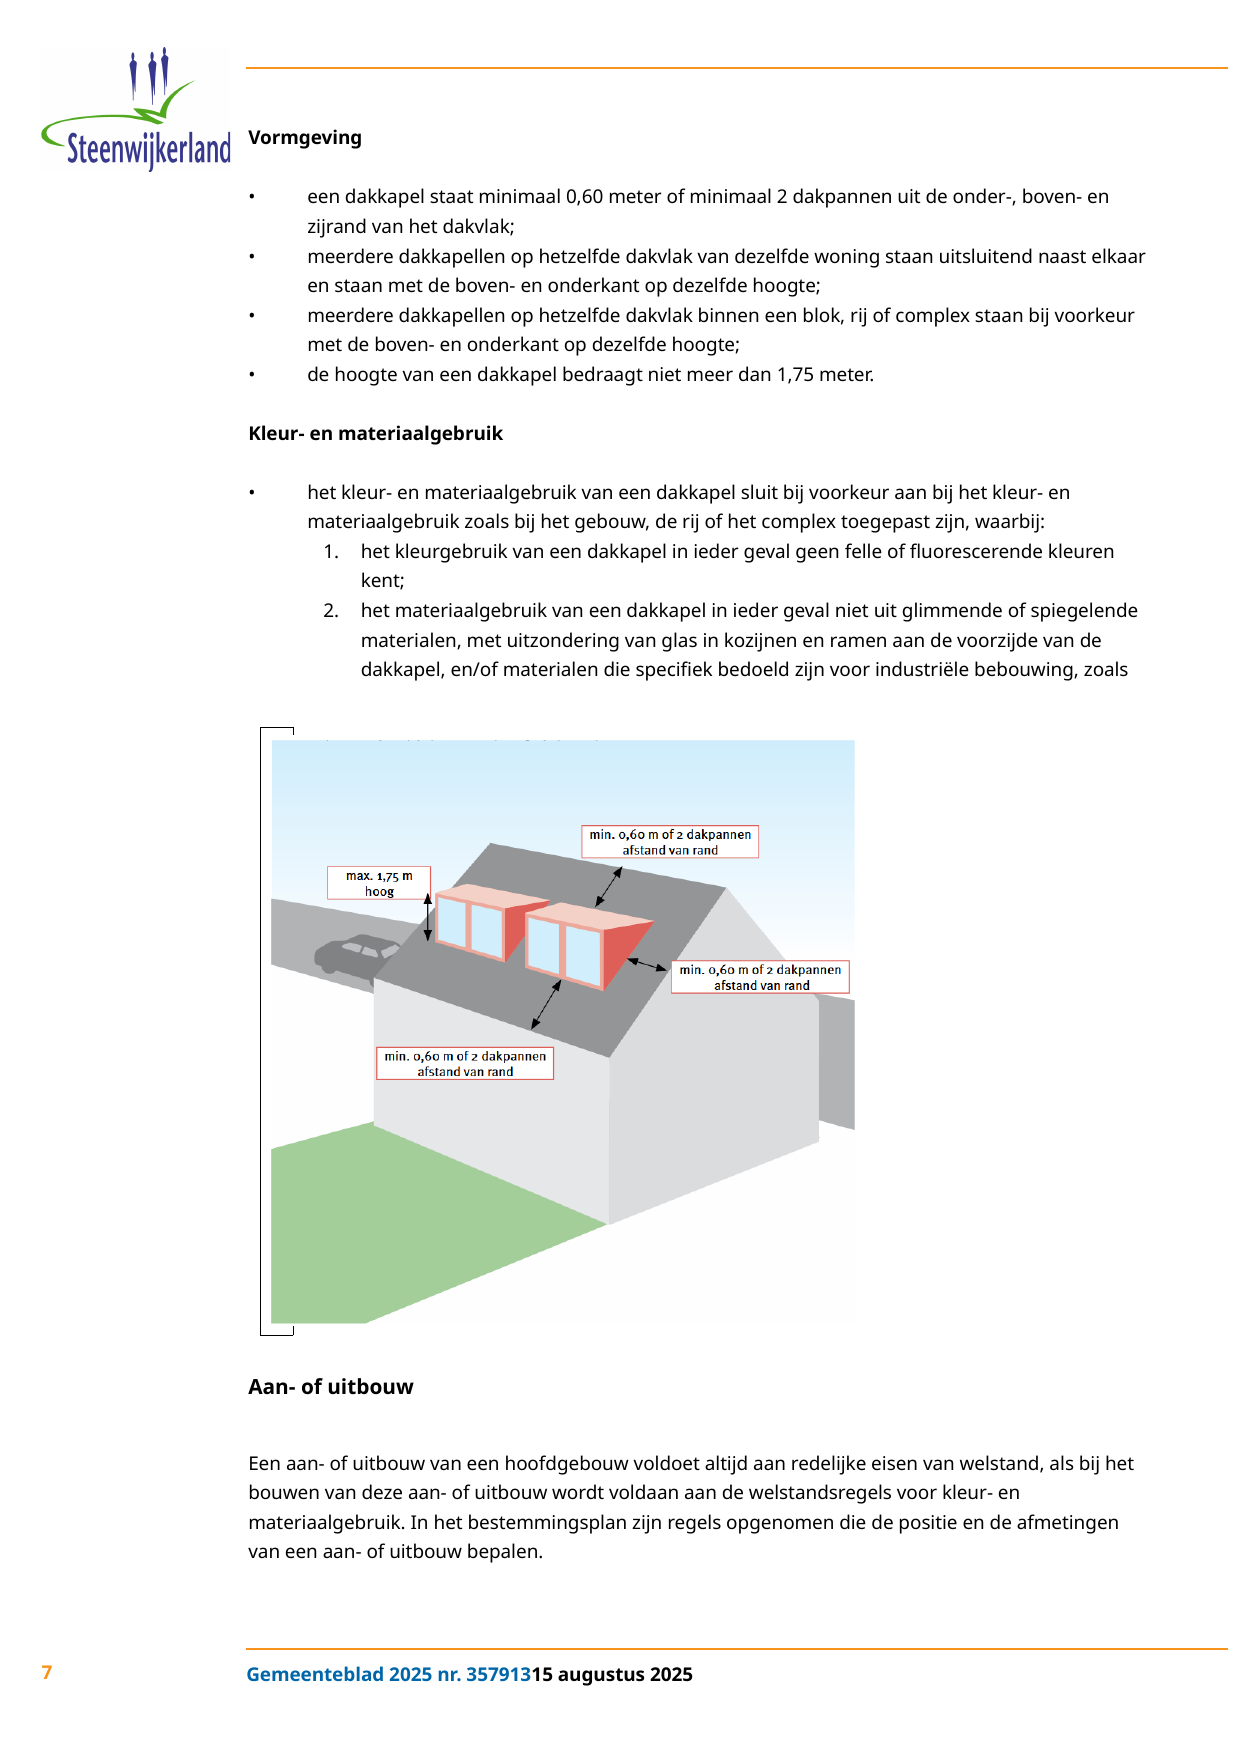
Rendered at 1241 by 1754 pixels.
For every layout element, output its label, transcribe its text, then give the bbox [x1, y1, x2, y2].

picture [41, 47, 231, 172]
table_header Vormgeving een dakkapel staat minimaal 0,60 meter of minimaal 2 dakpannen uit de onder-, boven- en zijrand van het dakvlak; meerdere dakkapellen op hetzelfde dakvlak van dezelfde woning staan uitsluitend naast elkaar en staan met de boven- en onderkant op dezelfde hoogte; meerdere dakkapellen op hetzelfde dakvlak binnen een blok, rij of complex staan bij voorkeur met de boven- en onderkant op dezelfde hoogte; de hoogte van een dakkapel bedraagt niet meer dan 1,75 meter. [248, 125, 1152, 387]
text Aan- of uitbouw [248, 1372, 1152, 1401]
table_header Kleur- en materiaalgebruik het kleur- en materiaalgebruik van een dakkapel sluit bij voorkeur aan bij het kleur- en materiaalgebruik zoals bij het gebouw, de rij of het complex toegepast zijn, waarbij: het kleurgebruik van een dakkapel in ieder geval geen felle of fluorescerende kleuren kent; het materiaalgebruik van een dakkapel in ieder geval niet uit glimmende of spiegelende materialen, met uitzondering van glas in kozijnen en ramen aan de voorzijde van de dakkapel, en/of materialen die specifiek bedoeld zijn voor industriële bebouwing, zoals [248, 420, 1152, 682]
text Een aan- of uitbouw van een hoofdgebouw voldoet altijd aan redelijke eisen van welstand, als bij het bouwen van deze aan- of uitbouw wordt voldaan aan de welstandsregels voor kleur- en materiaalgebruik. In het bestemmingsplan zijn regels opgenomen die de positie en de afmetingen van een aan- of uitbouw bepalen. [248, 1450, 1152, 1564]
picture [268, 735, 860, 1326]
